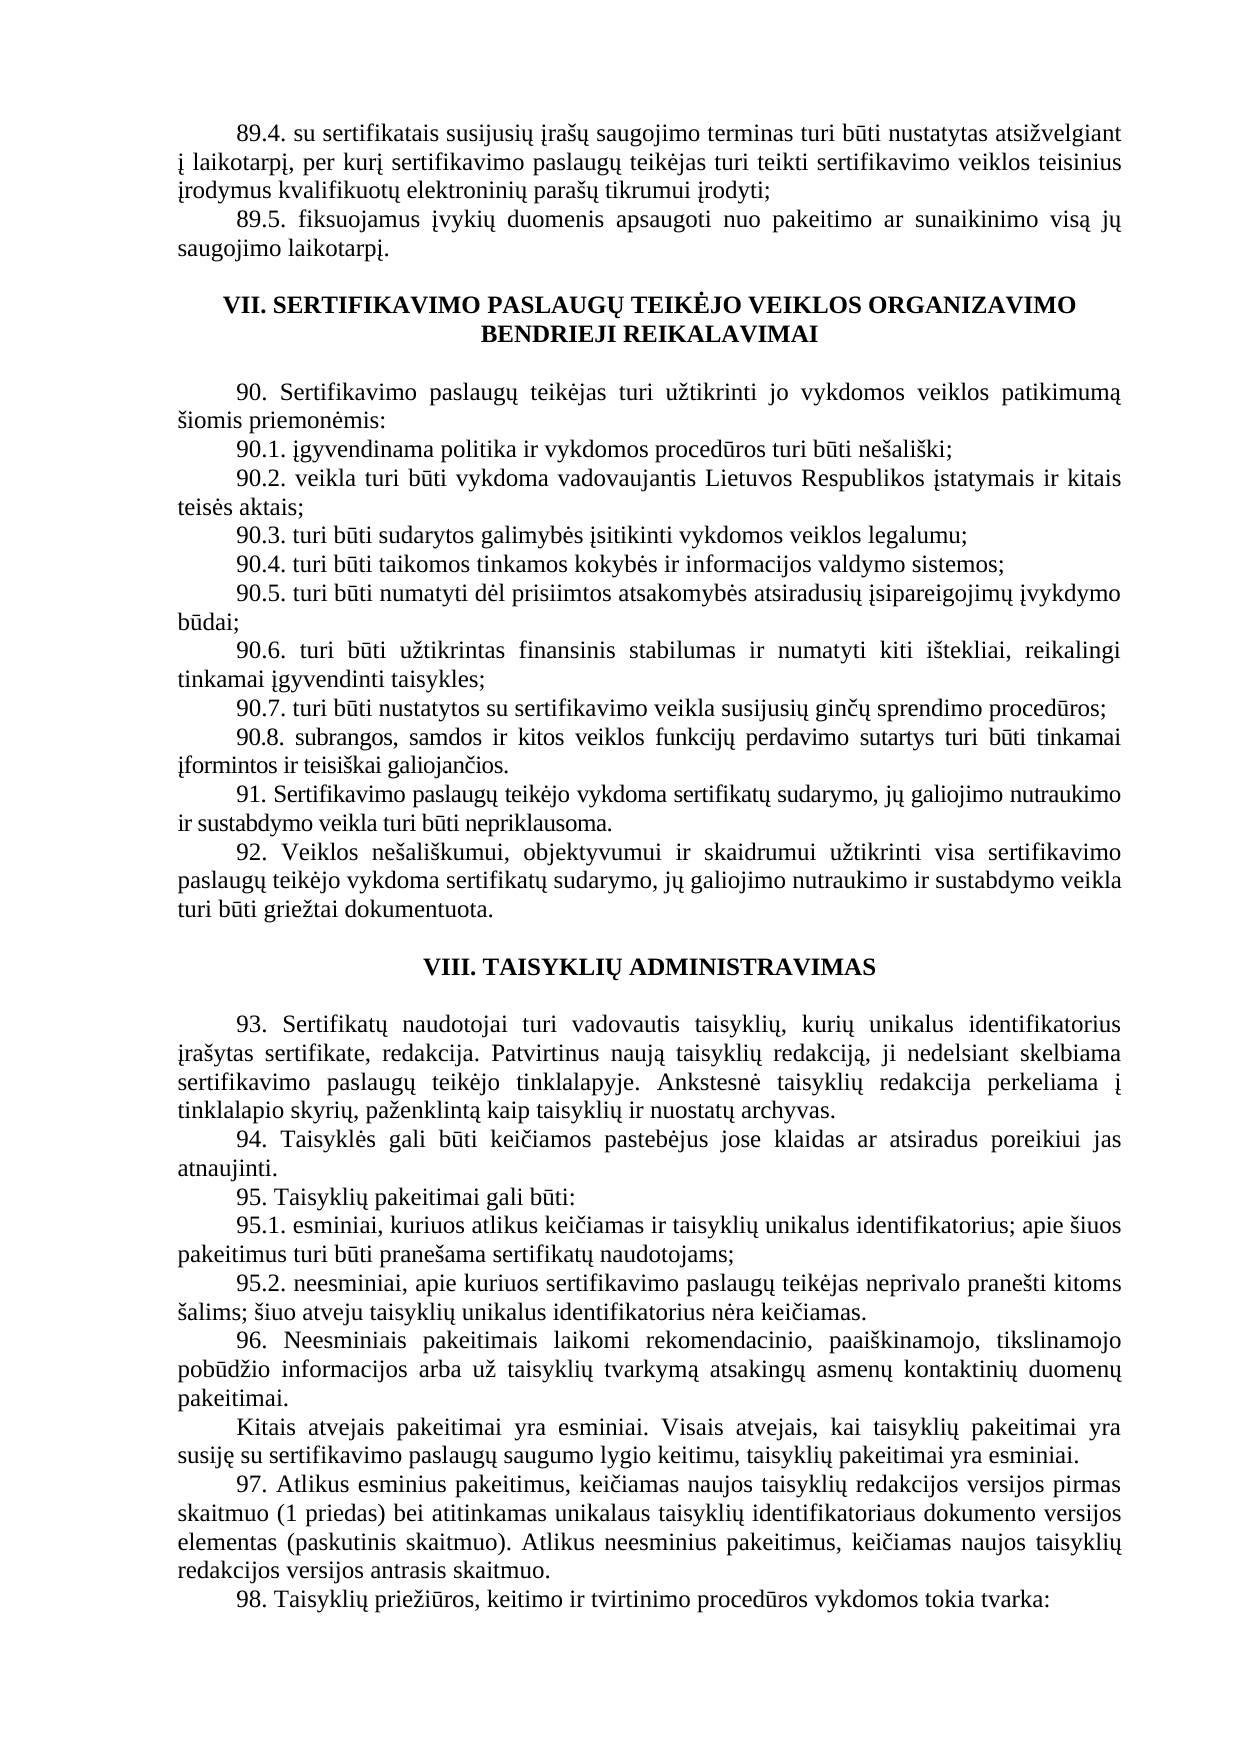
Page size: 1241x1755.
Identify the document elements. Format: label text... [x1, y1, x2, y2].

text 95.2. neesminiai, apie kuriuos sertifikavimo paslaugų teikėjas neprivalo pranešti kitoms šalims; šiuo atveju taisyklių unikalus identifikatorius nėra keičiamas. [177, 1268, 1122, 1326]
text 89.5. fiksuojamus įvykių duomenis apsaugoti nuo pakeitimo ar sunaikinimo visą jų saugojimo laikotarpį. [177, 204, 1122, 262]
text 95. Taisyklių pakeitimai gali būti: [177, 1182, 1122, 1211]
text 94. Taisyklės gali būti keičiamos pastebėjus jose klaidas ar atsiradus poreikiui jas atnaujinti. [177, 1124, 1122, 1182]
text 95.1. esminiai, kuriuos atlikus keičiamas ir taisyklių unikalus identifikatorius; apie šiuos pakeitimus turi būti pranešama sertifikatų naudotojams; [177, 1211, 1122, 1268]
text 98. Taisyklių priežiūros, keitimo ir tvirtinimo procedūros vykdomos tokia tvarka: [177, 1584, 1122, 1613]
text 90.2. veikla turi būti vykdoma vadovaujantis Lietuvos Respublikos įstatymais ir kitais teisės aktais; [177, 463, 1122, 521]
text 90.6. turi būti užtikrintas finansinis stabilumas ir numatyti kiti ištekliai, reikalingi tinkamai įgyvendinti taisykles; [177, 636, 1122, 693]
text 92. Veiklos nešališkumui, objektyvumui ir skaidrumui užtikrinti visa sertifikavimo paslaugų teikėjo vykdoma sertifikatų sudarymo, jų galiojimo nutraukimo ir sustabdymo veikla turi būti griežtai dokumentuota. [177, 837, 1122, 923]
text 93. Sertifikatų naudotojai turi vadovautis taisyklių, kurių unikalus identifikatorius įrašytas sertifikate, redakcija. Patvirtinus naują taisyklių redakciją, ji nedelsiant skelbiama sertifikavimo paslaugų teikėjo tinklalapyje. Ankstesnė taisyklių redakcija perkeliama į tinklalapio skyrių, paženklintą kaip taisyklių ir nuostatų archyvas. [177, 1009, 1122, 1124]
text 90.1. įgyvendinama politika ir vykdomos procedūros turi būti nešališki; [177, 434, 1122, 463]
text 90. Sertifikavimo paslaugų teikėjas turi užtikrinti jo vykdomos veiklos patikimumą šiomis priemonėmis: [177, 377, 1122, 434]
text 91. Sertifikavimo paslaugų teikėjo vykdoma sertifikatų sudarymo, jų galiojimo nutraukimo ir sustabdymo veikla turi būti nepriklausoma. [177, 779, 1122, 837]
text Kitais atvejais pakeitimai yra esminiai. Visais atvejais, kai taisyklių pakeitimai yra susiję su sertifikavimo paslaugų saugumo lygio keitimu, taisyklių pakeitimai yra esminiai. [177, 1412, 1122, 1469]
text 90.3. turi būti sudarytos galimybės įsitikinti vykdomos veiklos legalumu; [177, 521, 1122, 549]
text 89.4. su sertifikatais susijusių įrašų saugojimo terminas turi būti nustatytas atsižvelgiant į laikotarpį, per kurį sertifikavimo paslaugų teikėjas turi teikti sertifikavimo veiklos teisinius įrodymus kvalifikuotų elektroninių parašų tikrumui įrodyti; [177, 118, 1122, 204]
text 97. Atlikus esminius pakeitimus, keičiamas naujos taisyklių redakcijos versijos pirmas skaitmuo (1 priedas) bei atitinkamas unikalaus taisyklių identifikatoriaus dokumento versijos elementas (paskutinis skaitmuo). Atlikus neesminius pakeitimus, keičiamas naujos taisyklių redakcijos versijos antrasis skaitmuo. [177, 1469, 1122, 1584]
text 96. Neesminiais pakeitimais laikomi rekomendacinio, paaiškinamojo, tikslinamojo pobūdžio informacijos arba už taisyklių tvarkymą atsakingų asmenų kontaktinių duomenų pakeitimai. [177, 1326, 1122, 1412]
text VIII. TAISYKLIŲ ADMINISTRAVIMAS [177, 952, 1122, 981]
text VII. SERTIFIKAVIMO PASLAUGŲ TEIKĖJO VEIKLOS ORGANIZAVIMO BENDRIEJI REIKALAVIMAI [177, 291, 1122, 348]
text 90.4. turi būti taikomos tinkamos kokybės ir informacijos valdymo sistemos; [177, 549, 1122, 578]
text 90.8. subrangos, samdos ir kitos veiklos funkcijų perdavimo sutartys turi būti tinkamai įformintos ir teisiškai galiojančios. [177, 722, 1122, 779]
text 90.5. turi būti numatyti dėl prisiimtos atsakomybės atsiradusių įsipareigojimų įvykdymo būdai; [177, 578, 1122, 636]
text 90.7. turi būti nustatytos su sertifikavimo veikla susijusių ginčų sprendimo procedūros; [177, 693, 1122, 722]
